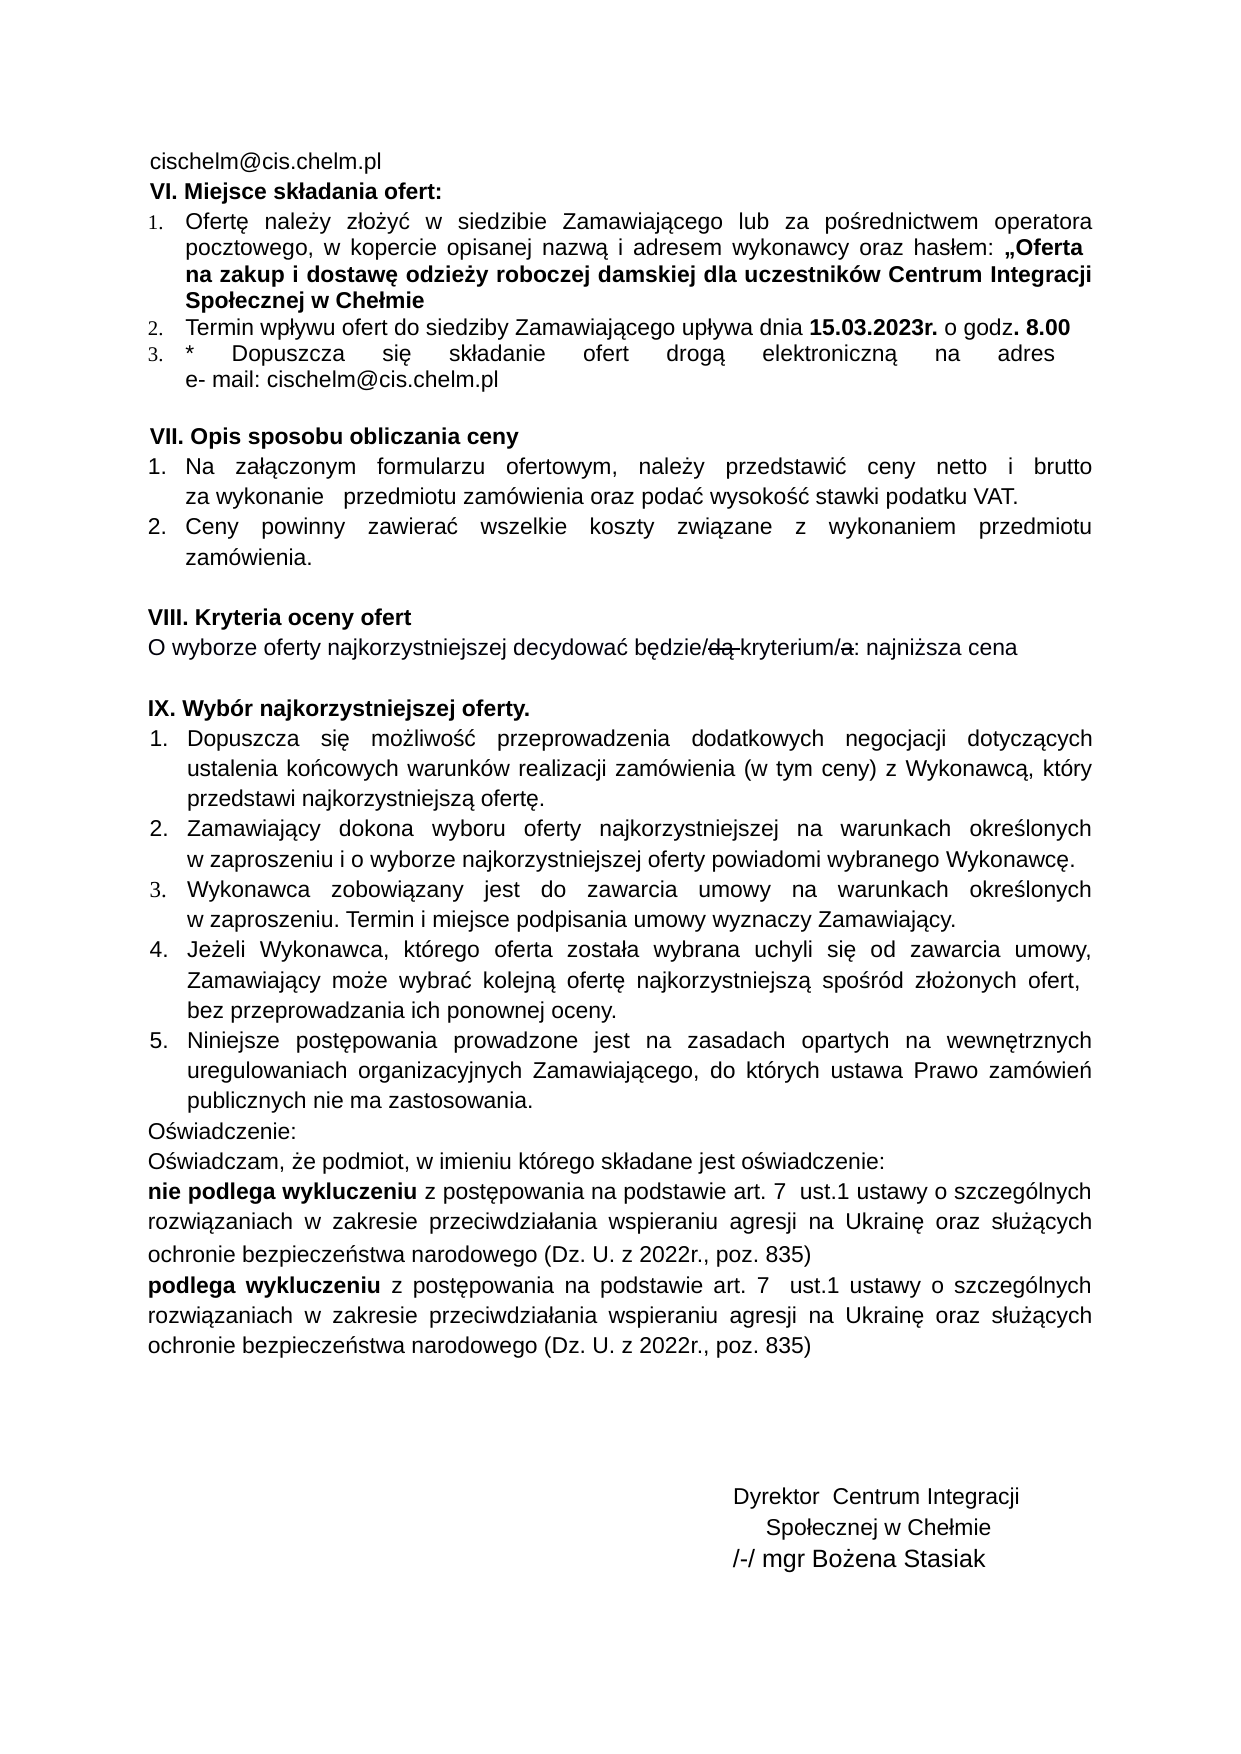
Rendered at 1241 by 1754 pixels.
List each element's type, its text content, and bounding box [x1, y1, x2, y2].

text cischelm@cis.chelm.pl [149, 148, 1093, 174]
list Niniejsze postępowania prowadzone jest na zasadach opartych na wewnętrznych uregulowaniach organizacyjnych Zamawiającego, do których ustawa Prawo zamówień publicznych nie ma zastosowania. [149, 1027, 1093, 1114]
list * Dopuszcza się składanie ofert drogą elektroniczną na adres e- mail: cischelm@cis.chelm.pl [148, 340, 1093, 392]
list Zamawiający dokona wyboru oferty najkorzystniejszej na warunkach określonych w zaproszeniu i o wyborze najkorzystniejszej oferty powiadomi wybranego Wykonawcę. [149, 815, 1093, 872]
list Na załączonym formularzu ofertowym, należy przedstawić ceny netto i brutto za wykonanie przedmiotu zamówienia oraz podać wysokość stawki podatku VAT. [148, 453, 1093, 509]
list Dopuszcza się możliwość przeprowadzenia dodatkowych negocjacji dotyczących ustalenia końcowych warunków realizacji zamówienia (w tym ceny) z Wykonawcą, który przedstawi najkorzystniejszą ofertę. [149, 725, 1093, 812]
text Oświadczenie: [148, 1118, 1093, 1144]
list Wykonawca zobowiązany jest do zawarcia umowy na warunkach określonych w zaproszeniu. Termin i miejsce podpisania umowy wyznaczy Zamawiający. [149, 876, 1093, 932]
list Termin wpływu ofert do siedziby Zamawiającego upływa dnia 15.03.2023r. o godz. 8.00 [148, 313, 1093, 340]
text VI. Miejsce składania ofert: [149, 178, 1093, 204]
text podlega wykluczeniu z postępowania na podstawie art. 7 ust.1 ustawy o szczególnych rozwiązaniach w zakresie przeciwdziałania wspieraniu agresji na Ukrainę oraz służących ochronie bezpieczeństwa narodowego (Dz. U. z 2022r., poz. 835) [148, 1272, 1093, 1359]
text nie podlega wykluczeniu z postępowania na podstawie art. 7 ust.1 ustawy o szczególnych rozwiązaniach w zakresie przeciwdziałania wspieraniu agresji na Ukrainę oraz służących ochronie bezpieczeństwa narodowego (Dz. U. z 2022r., poz. 835) [148, 1178, 1093, 1268]
text Społecznej w Chełmie [664, 1513, 1093, 1540]
list Ceny powinny zawierać wszelkie koszty związane z wykonaniem przedmiotu zamówienia. [148, 513, 1093, 570]
text Dyrektor Centrum Integracji [148, 1483, 1093, 1510]
text VIII. Kryteria oceny ofert [148, 604, 1093, 630]
list Ofertę należy złożyć w siedzibie Zamawiającego lub za pośrednictwem operatora pocztowego, w kopercie opisanej nazwą i adresem wykonawcy oraz hasłem: „Oferta na zakup i dostawę odzieży roboczej damskiej dla uczestników Centrum Integracji Społecznej w Chełmie [148, 208, 1093, 313]
text IX. Wybór najkorzystniejszej oferty. [148, 694, 1093, 721]
list Jeżeli Wykonawca, którego oferta została wybrana uchyli się od zawarcia umowy, Zamawiający może wybrać kolejną ofertę najkorzystniejszą spośród złożonych ofert, bez przeprowadzania ich ponownej oceny. [149, 936, 1093, 1023]
text /-/ mgr Bożena Stasiak [148, 1544, 1093, 1572]
text O wyborze oferty najkorzystniejszej decydować będzie/dą kryterium/a: najniższa cena [148, 634, 1093, 661]
text VII. Opis sposobu obliczania ceny [149, 423, 1093, 449]
text Oświadczam, że podmiot, w imieniu którego składane jest oświadczenie: [148, 1148, 1093, 1174]
